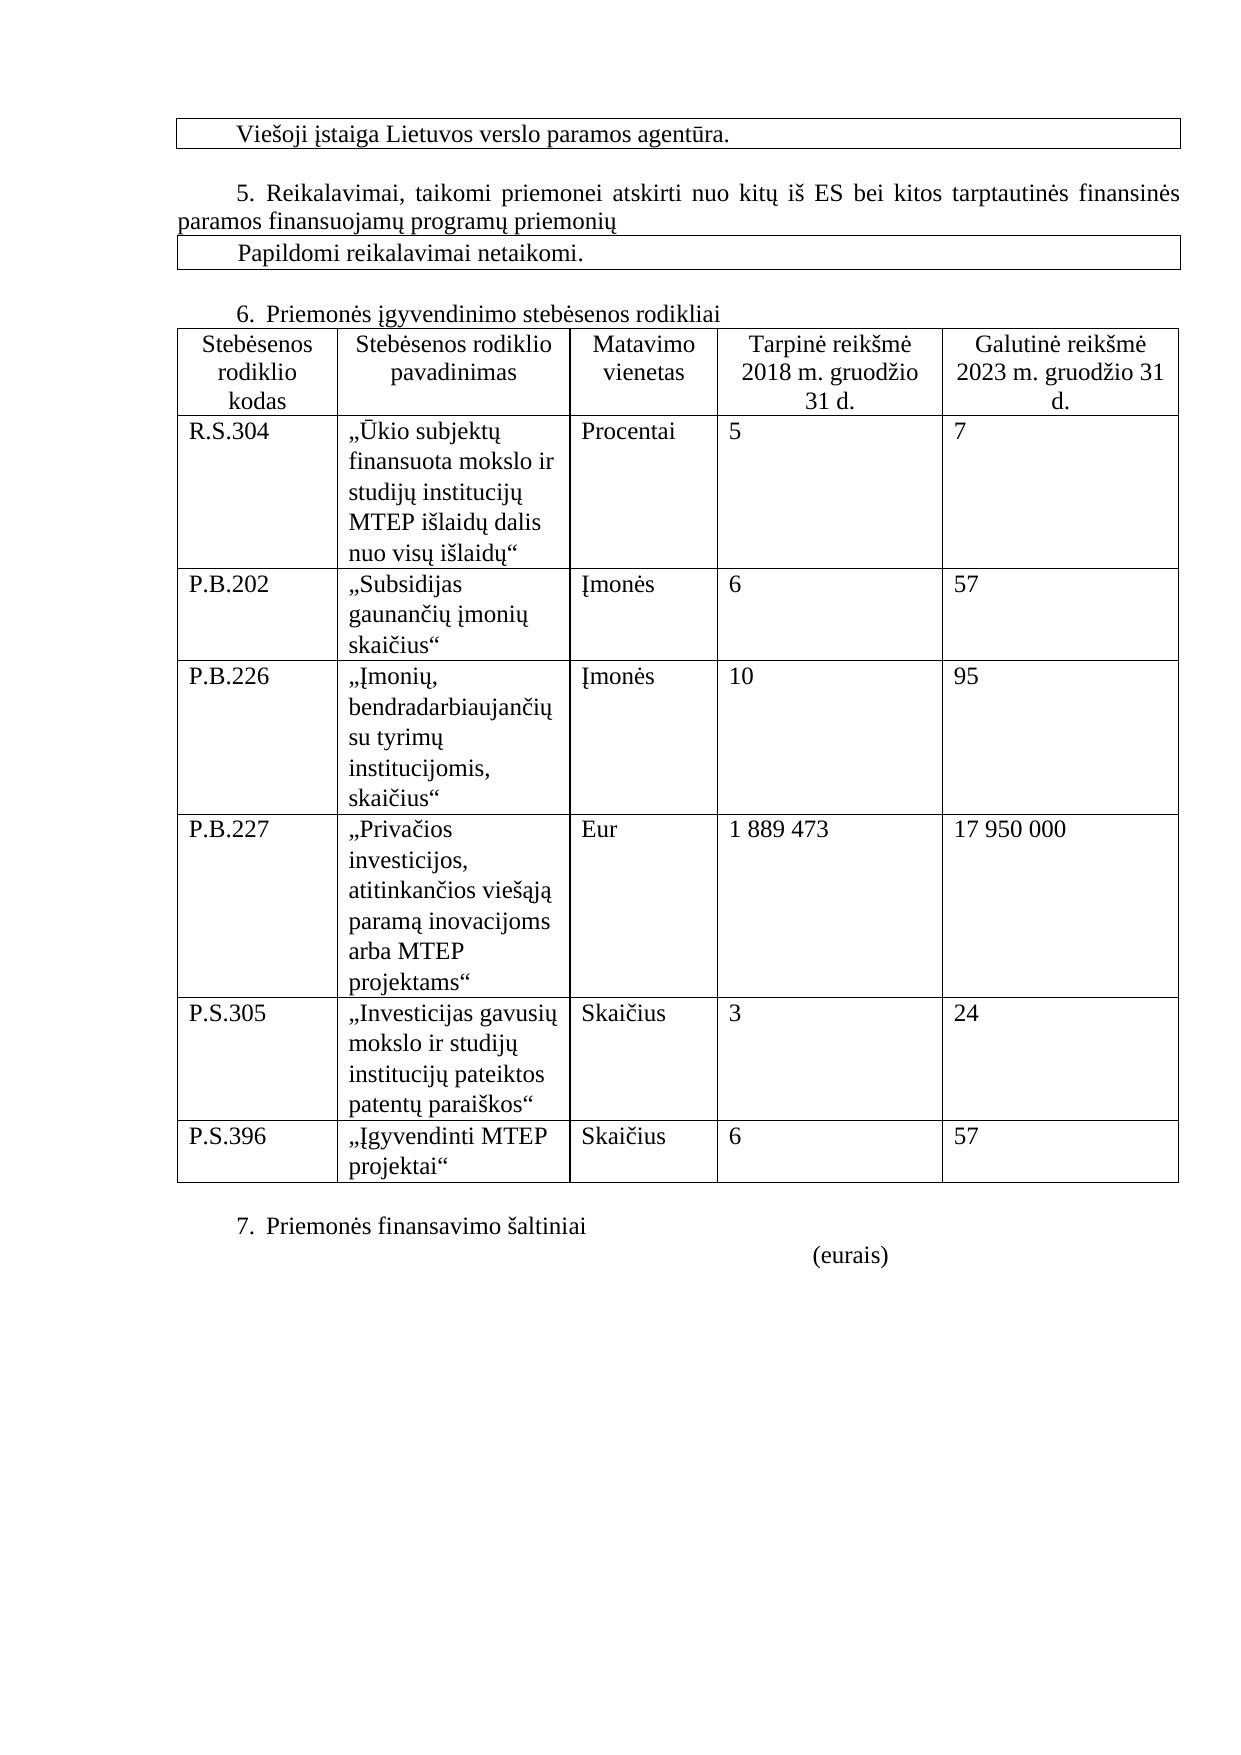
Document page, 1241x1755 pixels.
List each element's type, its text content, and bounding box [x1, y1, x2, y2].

table_header Stebėsenos rodiklio kodas [178, 329, 337, 415]
table_cell P.B.202 [178, 569, 337, 660]
table_cell Eur [571, 815, 717, 997]
table_header Galutinė reikšmė 2023 m. gruodžio 31 d. [943, 329, 1178, 415]
table_cell P.B.227 [178, 815, 337, 997]
table_cell 1 889 473 [718, 815, 942, 997]
table_cell 95 [943, 661, 1178, 813]
table_cell P.B.226 [178, 661, 337, 813]
table_cell „Subsidijas gaunančių įmonių skaičius“ [338, 569, 569, 660]
table_header Matavimo vienetas [571, 329, 717, 415]
table_cell 17 950 000 [943, 815, 1178, 997]
table_cell 57 [943, 569, 1178, 660]
table_cell Skaičius [571, 1121, 717, 1182]
table_cell „Privačios investicijos, atitinkančios viešąją paramą inovacijoms arba MTEP projektams“ [338, 815, 569, 997]
table_cell 5 [718, 416, 942, 568]
table_cell 10 [718, 661, 942, 813]
table_cell 24 [943, 998, 1178, 1120]
table_cell 3 [718, 998, 942, 1120]
table_cell Procentai [571, 416, 717, 568]
table_cell Skaičius [571, 998, 717, 1120]
table_cell P.S.305 [178, 998, 337, 1120]
table_cell 57 [943, 1121, 1178, 1182]
table_cell Įmonės [571, 661, 717, 813]
table_cell „Įgyvendinti MTEP projektai“ [338, 1121, 569, 1182]
table_cell „Ūkio subjektų finansuota mokslo ir studijų institucijų MTEP išlaidų dalis nuo visų išlaidų“ [338, 416, 569, 568]
table_cell P.S.396 [178, 1121, 337, 1182]
table_cell 6 [718, 569, 942, 660]
text (eurais) [177, 1240, 904, 1269]
table_cell Įmonės [571, 569, 717, 660]
table_cell R.S.304 [178, 416, 337, 568]
text 5. Reikalavimai, taikomi priemonei atskirti nuo kitų iš ES bei kitos tarptautinės finansinės paramos finansuojamų programų priemonių [177, 178, 1181, 235]
table_cell „Įmonių, bendradarbiaujančių su tyrimų institucijomis, skaičius“ [338, 661, 569, 813]
text 7. Priemonės finansavimo šaltiniai [236, 1211, 1181, 1240]
table_header Viešoji įstaiga Lietuvos verslo paramos agentūra. [177, 119, 1180, 148]
text 6. Priemonės įgyvendinimo stebėsenos rodikliai [236, 299, 1181, 328]
table_header Tarpinė reikšmė 2018 m. gruodžio 31 d. [718, 329, 942, 415]
text Papildomi reikalavimai netaikomi. [178, 236, 1180, 269]
table_cell 7 [943, 416, 1178, 568]
table_cell „Investicijas gavusių mokslo ir studijų institucijų pateiktos patentų paraiškos“ [338, 998, 569, 1120]
table_header Stebėsenos rodiklio pavadinimas [338, 329, 569, 415]
table_cell 6 [718, 1121, 942, 1182]
